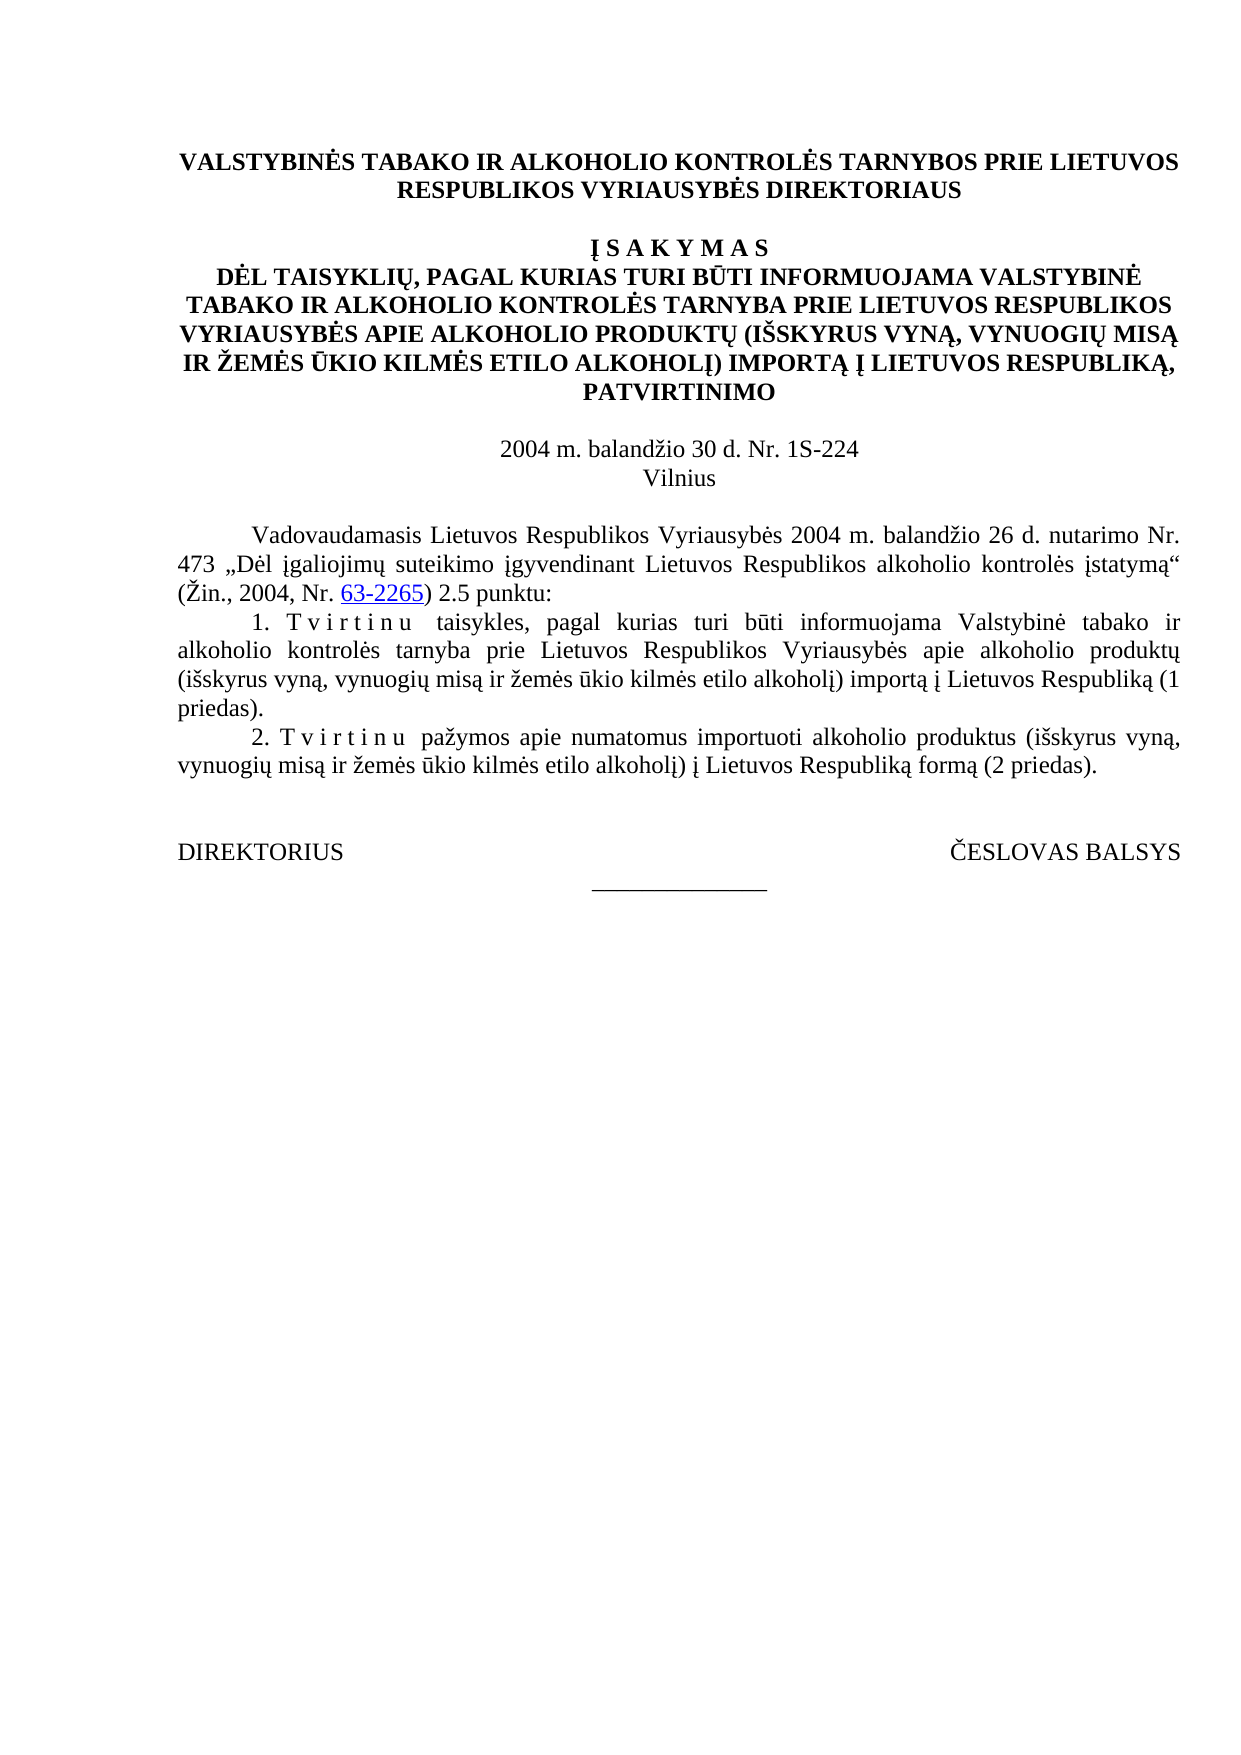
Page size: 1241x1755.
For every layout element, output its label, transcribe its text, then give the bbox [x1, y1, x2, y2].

text 1. Tvirtinu taisykles, pagal kurias turi būti informuojama Valstybinė tabako ir alkoholio kontrolės tarnyba prie Lietuvos Respublikos Vyriausybės apie alkoholio produktų (išskyrus vyną, vynuogių misą ir žemės ūkio kilmės etilo alkoholį) importą į Lietuvos Respubliką (1 priedas). [177, 607, 1181, 722]
text ______________ [177, 866, 1181, 894]
text 2004 m. balandžio 30 d. Nr. 1S-224 [177, 434, 1181, 463]
text Vadovaudamasis Lietuvos Respublikos Vyriausybės 2004 m. balandžio 26 d. nutarimo Nr. 473 „Dėl įgaliojimų suteikimo įgyvendinant Lietuvos Respublikos alkoholio kontrolės įstatymą“ (Žin., 2004, Nr. 63-2265) 2.5 punktu: [177, 521, 1181, 607]
text DĖL TAISYKLIŲ, PAGAL KURIAS TURI BŪTI INFORMUOJAMA VALSTYBINĖ TABAKO IR ALKOHOLIO KONTROLĖS TARNYBA PRIE LIETUVOS RESPUBLIKOS VYRIAUSYBĖS APIE ALKOHOLIO PRODUKTŲ (IŠSKYRUS VYNĄ, VYNUOGIŲ MISĄ IR ŽEMĖS ŪKIO KILMĖS ETILO ALKOHOLĮ) IMPORTĄ Į LIETUVOS RESPUBLIKĄ, PATVIRTINIMO [177, 262, 1181, 406]
text DIREKTORIUS ČESLOVAS BALSYS [177, 837, 1181, 866]
text VALSTYBINĖS TABAKO IR ALKOHOLIO KONTROLĖS TARNYBOS PRIE LIETUVOS RESPUBLIKOS VYRIAUSYBĖS DIREKTORIAUS [177, 147, 1181, 204]
text 2. Tvirtinu pažymos apie numatomus importuoti alkoholio produktus (išskyrus vyną, vynuogių misą ir žemės ūkio kilmės etilo alkoholį) į Lietuvos Respubliką formą (2 priedas). [177, 722, 1181, 779]
text Vilnius [177, 463, 1181, 492]
text Į S A K Y M A S [177, 233, 1181, 262]
